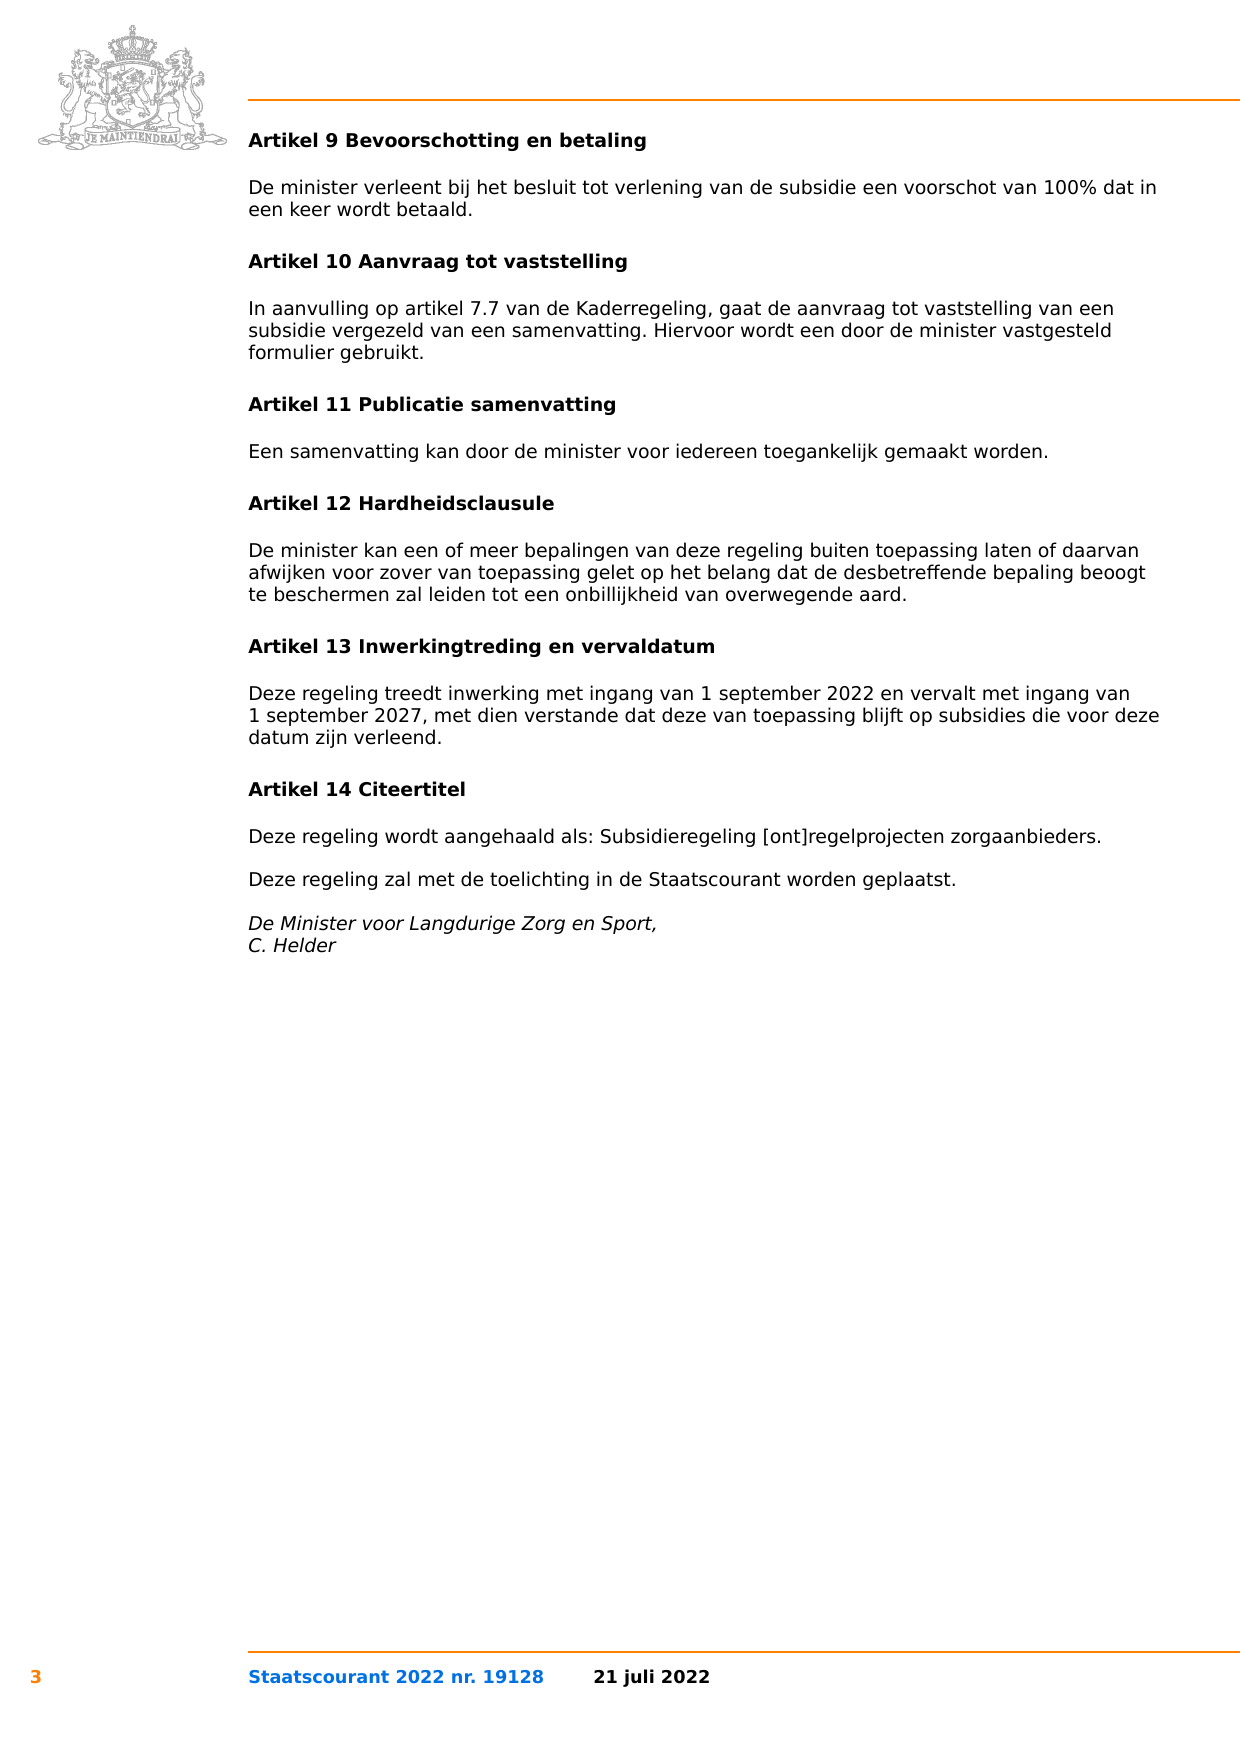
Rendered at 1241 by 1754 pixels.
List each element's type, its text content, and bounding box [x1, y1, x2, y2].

subtitle Artikel 13 Inwerkingtreding en vervaldatum [248, 636, 1163, 658]
text Deze regeling wordt aangehaald als: Subsidieregeling [ont]regelprojecten zorgaanbieders. [248, 826, 1163, 847]
text Een samenvatting kan door de minister voor iedereen toegankelijk gemaakt worden. [248, 441, 1163, 463]
subtitle Artikel 10 Aanvraag tot vaststelling [248, 251, 1163, 273]
picture [38, 25, 227, 150]
text Deze regeling treedt inwerking met ingang van 1 september 2022 en vervalt met ingang van 1 september 2027, met dien verstande dat deze van toepassing blijft op subsidies die voor deze datum zijn verleend. [248, 683, 1163, 748]
text De Minister voor Langdurige Zorg en Sport, C. Helder [248, 913, 1163, 957]
subtitle Artikel 9 Bevoorschotting en betaling [248, 130, 1163, 152]
text De minister verleent bij het besluit tot verlening van de subsidie een voorschot van 100% dat in een keer wordt betaald. [248, 177, 1163, 221]
text Deze regeling zal met de toelichting in de Staatscourant worden geplaatst. [248, 869, 1163, 891]
text De minister kan een of meer bepalingen van deze regeling buiten toepassing laten of daarvan afwijken voor zover van toepassing gelet op het belang dat de desbetreffende bepaling beoogt te beschermen zal leiden tot een onbillijkheid van overwegende aard. [248, 540, 1163, 606]
subtitle Artikel 11 Publicatie samenvatting [248, 394, 1163, 416]
text In aanvulling op artikel 7.7 van de Kaderregeling, gaat de aanvraag tot vaststelling van een subsidie vergezeld van een samenvatting. Hiervoor wordt een door de minister vastgesteld formulier gebruikt. [248, 298, 1163, 364]
subtitle Artikel 14 Citeertitel [248, 778, 1163, 801]
subtitle Artikel 12 Hardheidsclausule [248, 493, 1163, 515]
